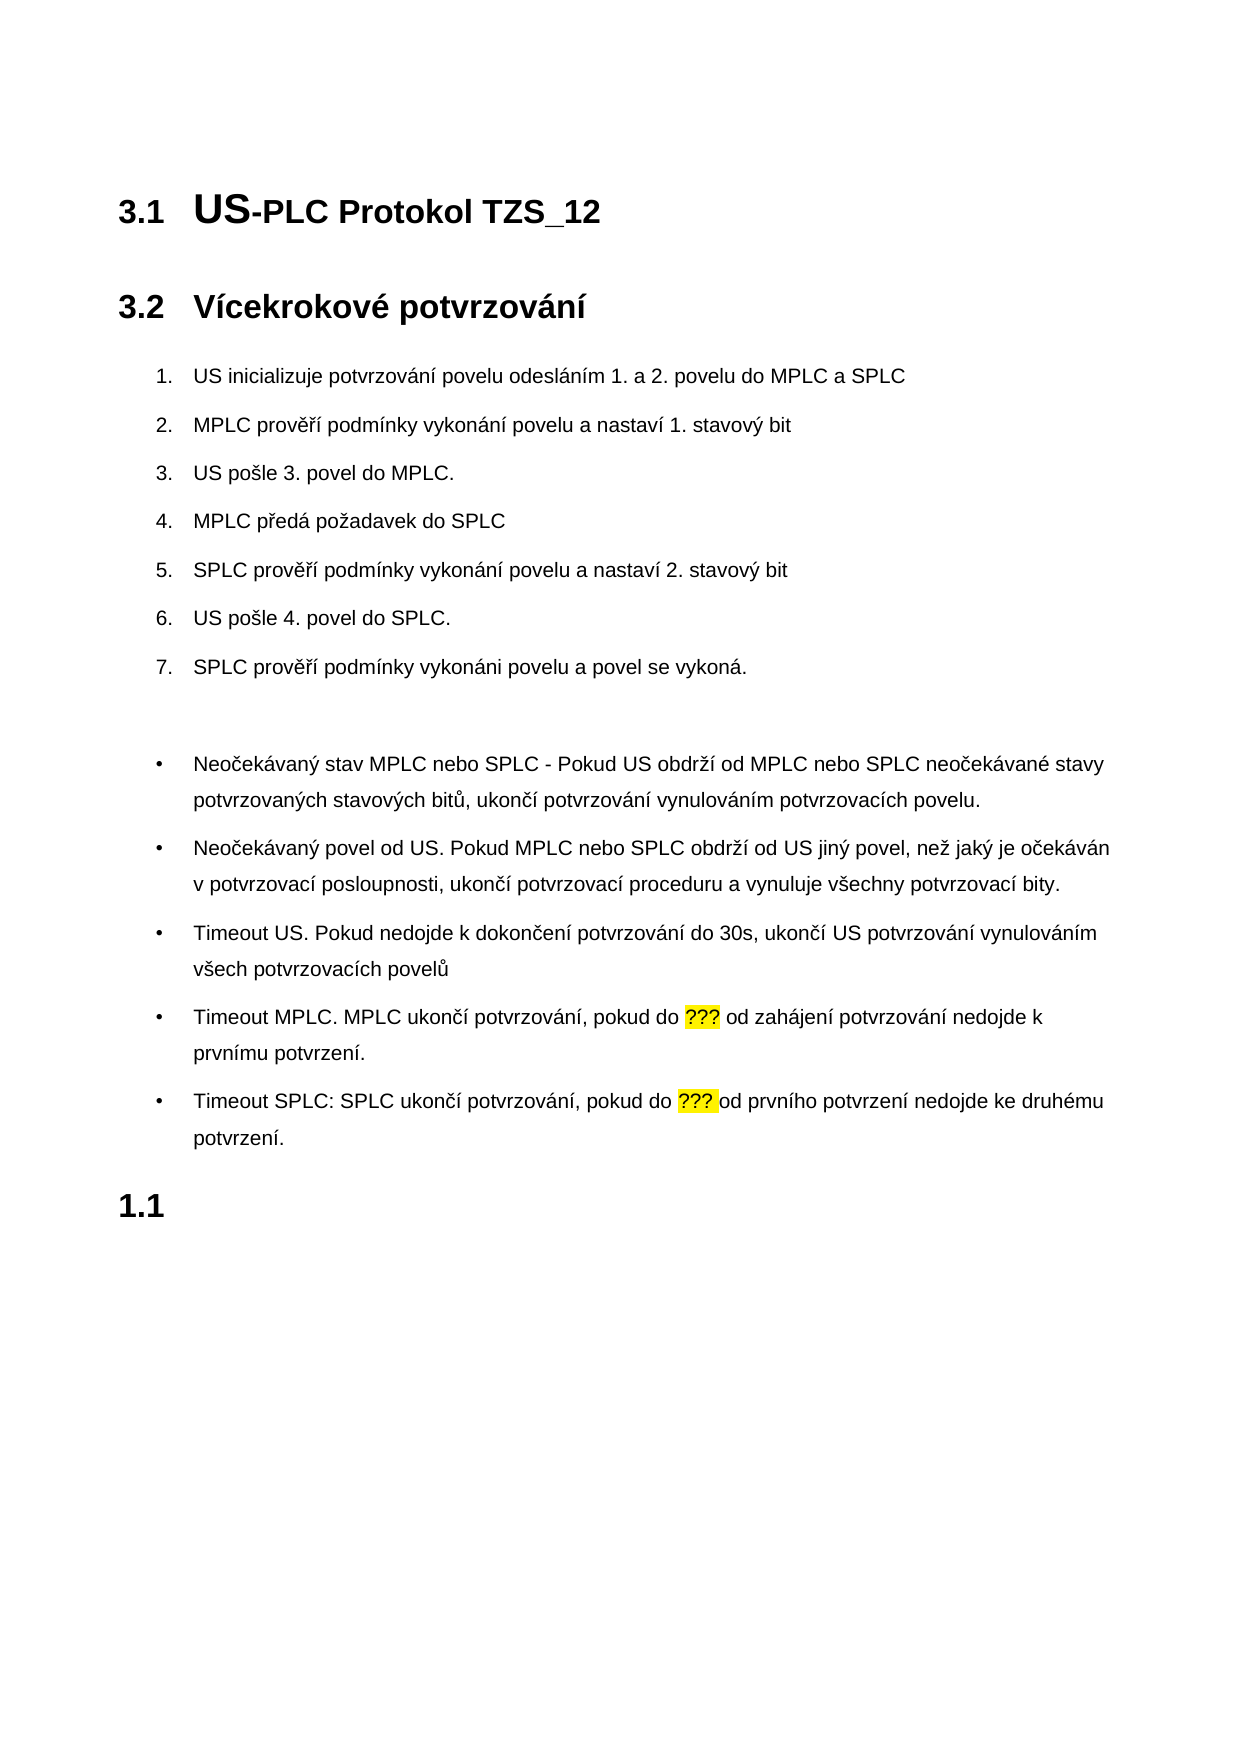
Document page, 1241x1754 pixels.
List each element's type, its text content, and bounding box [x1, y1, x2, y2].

list SPLC prověří podmínky vykonání povelu a nastaví 2. stavový bit [156, 558, 1122, 582]
list US inicializuje potvrzování povelu odesláním 1. a 2. povelu do MPLC a SPLC [156, 364, 1122, 388]
list Neočekávaný stav MPLC nebo SPLC - Pokud US obdrží od MPLC nebo SPLC neočekávané stavy potvrzovaných stavových bitů, ukončí potvrzování vynulováním potvrzovacích povelu. [156, 751, 1122, 811]
list Neočekávaný povel od US. Pokud MPLC nebo SPLC obdrží od US jiný povel, než jaký je očekáván v potvrzovací posloupnosti, ukončí potvrzovací proceduru a vynuluje všechny potvrzovací bity. [156, 836, 1122, 896]
subtitle US-PLC Protokol TZS_12 [118, 184, 1122, 232]
list MPLC předá požadavek do SPLC [156, 509, 1122, 533]
list Timeout MPLC. MPLC ukončí potvrzování, pokud do ??? od zahájení potvrzování nedojde k prvnímu potvrzení. [156, 1005, 1122, 1065]
subtitle Vícekrokové potvrzování [118, 288, 1122, 326]
list SPLC prověří podmínky vykonáni povelu a povel se vykoná. [156, 654, 1122, 678]
list US pošle 4. povel do SPLC. [156, 606, 1122, 630]
list Timeout SPLC: SPLC ukončí potvrzování, pokud do ??? od prvního potvrzení nedojde ke druhému potvrzení. [156, 1089, 1122, 1149]
list MPLC prověří podmínky vykonání povelu a nastaví 1. stavový bit [156, 412, 1122, 436]
list US pošle 3. povel do MPLC. [156, 461, 1122, 485]
list Timeout US. Pokud nedojde k dokončení potvrzování do 30s, ukončí US potvrzování vynulováním všech potvrzovacích povelů [156, 920, 1122, 980]
